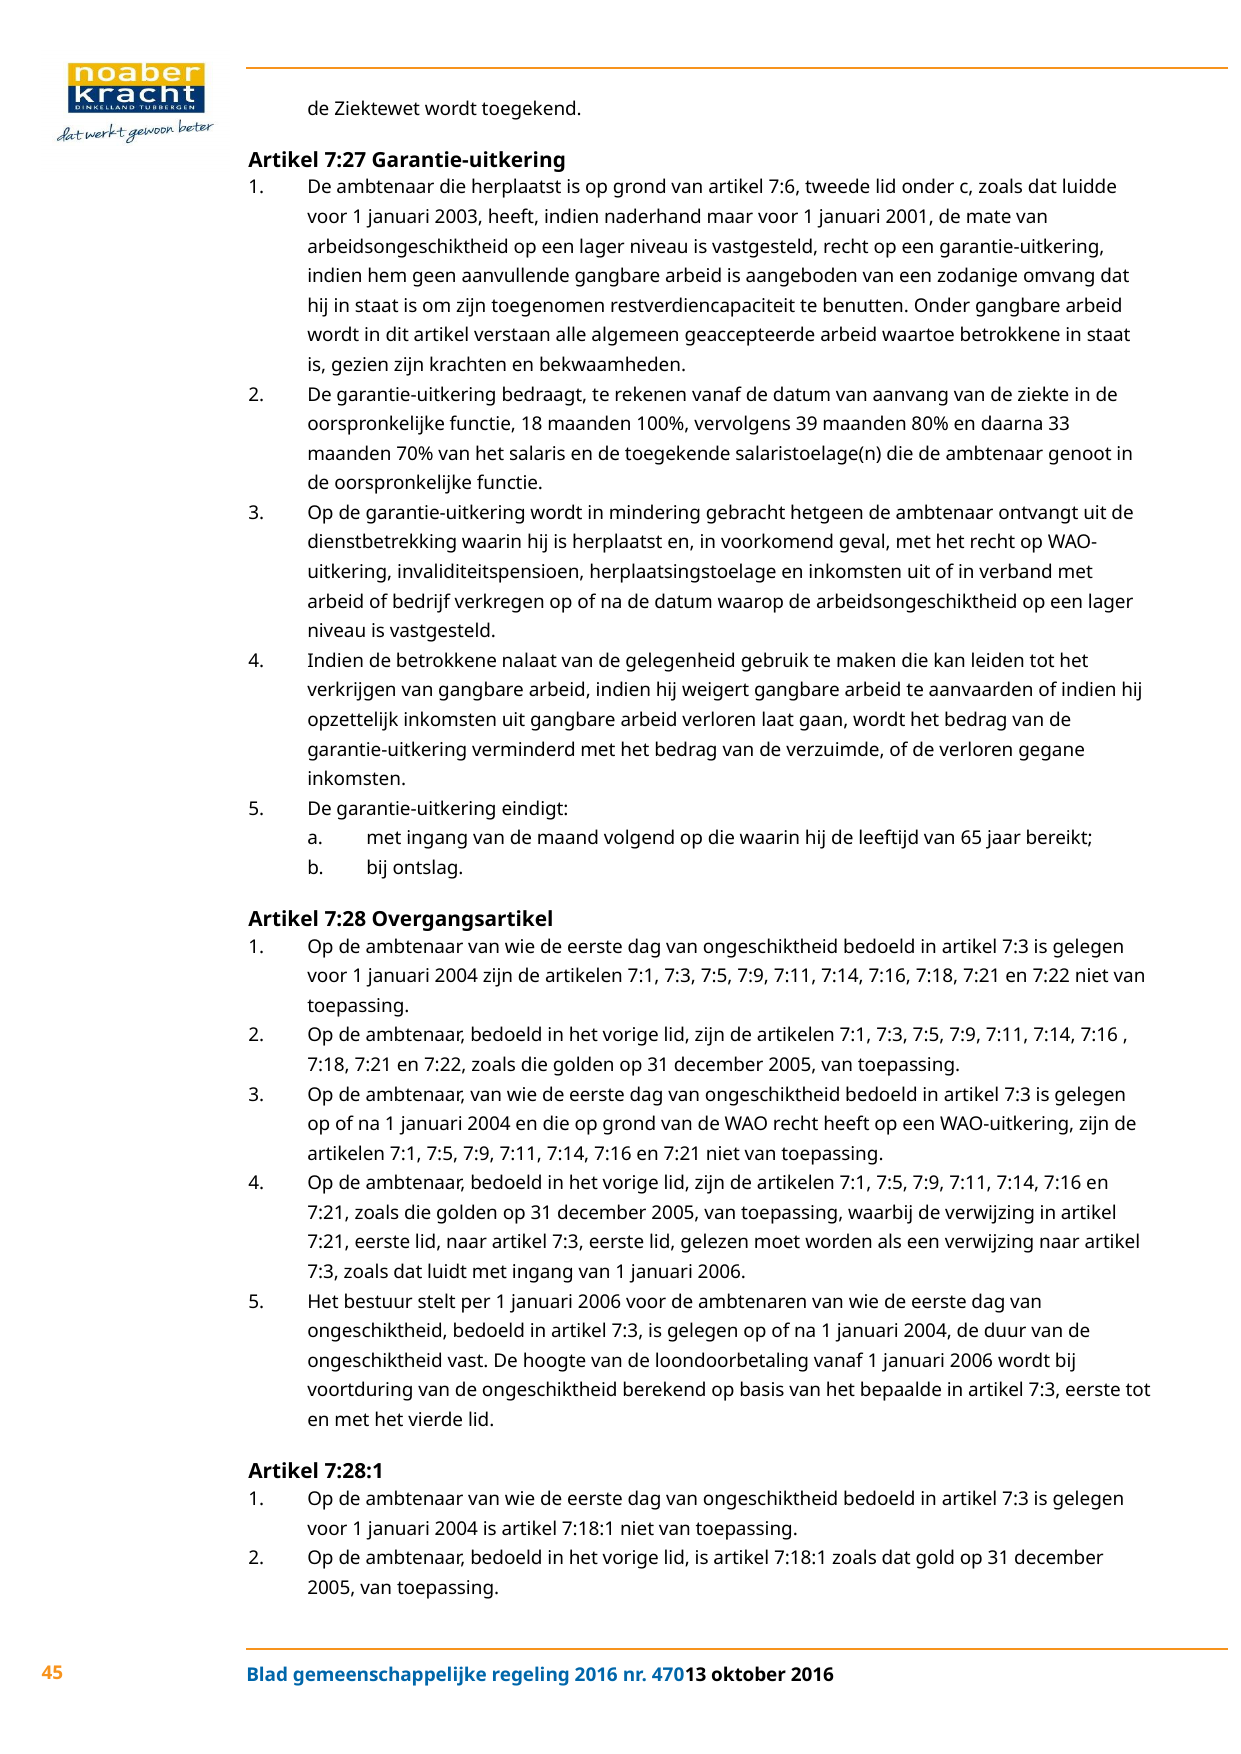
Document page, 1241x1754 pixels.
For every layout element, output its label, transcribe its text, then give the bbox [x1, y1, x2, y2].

list Op de ambtenaar, bedoeld in het vorige lid, zijn de artikelen 7:1, 7:3, 7:5, 7:9, 7:11, 7:14, 7:16 , 7:18, 7:21 en 7:22, zoals die golden op 31 december 2005, van toepassing. [248, 1022, 1152, 1077]
picture [41, 47, 231, 172]
list Op de ambtenaar, bedoeld in het vorige lid, zijn de artikelen 7:1, 7:5, 7:9, 7:11, 7:14, 7:16 en 7:21, zoals die golden op 31 december 2005, van toepassing, waarbij de verwijzing in artikel 7:21, eerste lid, naar artikel 7:3, eerste lid, gelezen moet worden als een verwijzing naar artikel 7:3, zoals dat luidt met ingang van 1 januari 2006. [248, 1169, 1152, 1284]
text Artikel 7:27 Garantie-uitkering [248, 145, 1152, 174]
list met ingang van de maand volgend op die waarin hij de leeftijd van 65 jaar bereikt; [307, 824, 1152, 850]
list Indien de betrokkene nalaat van de gelegenheid gebruik te maken die kan leiden tot het verkrijgen van gangbare arbeid, indien hij weigert gangbare arbeid te aanvaarden of indien hij opzettelijk inkomsten uit gangbare arbeid verloren laat gaan, wordt het bedrag van de garantie-uitkering verminderd met het bedrag van de verzuimde, of de verloren gegane inkomsten. [248, 647, 1152, 791]
list De garantie-uitkering eindigt: [248, 795, 1152, 821]
list Op de ambtenaar, bedoeld in het vorige lid, is artikel 7:18:1 zoals dat gold op 31 december 2005, van toepassing. [248, 1544, 1152, 1599]
list De garantie-uitkering bedraagt, te rekenen vanaf de datum van aanvang van de ziekte in de oorspronkelijke functie, 18 maanden 100%, vervolgens 39 maanden 80% en daarna 33 maanden 70% van het salaris en de toegekende salaristoelage(n) die de ambtenaar genoot in de oorspronkelijke functie. [248, 381, 1152, 495]
list Op de ambtenaar van wie de eerste dag van ongeschiktheid bedoeld in artikel 7:3 is gelegen voor 1 januari 2004 is artikel 7:18:1 niet van toepassing. [248, 1485, 1152, 1540]
list Op de ambtenaar van wie de eerste dag van ongeschiktheid bedoeld in artikel 7:3 is gelegen voor 1 januari 2004 zijn de artikelen 7:1, 7:3, 7:5, 7:9, 7:11, 7:14, 7:16, 7:18, 7:21 en 7:22 niet van toepassing. [248, 933, 1152, 1018]
text Artikel 7:28 Overgangsartikel [248, 904, 1152, 933]
list bij ontslag. [307, 854, 1152, 880]
list Op de ambtenaar, van wie de eerste dag van ongeschiktheid bedoeld in artikel 7:3 is gelegen op of na 1 januari 2004 en die op grond van de WAO recht heeft op een WAO-uitkering, zijn de artikelen 7:1, 7:5, 7:9, 7:11, 7:14, 7:16 en 7:21 niet van toepassing. [248, 1081, 1152, 1166]
list de Ziektewet wordt toegekend. [248, 95, 1152, 121]
list De ambtenaar die herplaatst is op grond van artikel 7:6, tweede lid onder c, zoals dat luidde voor 1 januari 2003, heeft, indien naderhand maar voor 1 januari 2001, de mate van arbeidsongeschiktheid op een lager niveau is vastgesteld, recht op een garantie-uitkering, indien hem geen aanvullende gangbare arbeid is aangeboden van een zodanige omvang dat hij in staat is om zijn toegenomen restverdiencapaciteit te benutten. Onder gangbare arbeid wordt in dit artikel verstaan alle algemeen geaccepteerde arbeid waartoe betrokkene in staat is, gezien zijn krachten en bekwaamheden. [248, 174, 1152, 377]
list Op de garantie-uitkering wordt in mindering gebracht hetgeen de ambtenaar ontvangt uit de dienstbetrekking waarin hij is herplaatst en, in voorkomend geval, met het recht op WAO-uitkering, invaliditeitspensioen, herplaatsingstoelage en inkomsten uit of in verband met arbeid of bedrijf verkregen op of na de datum waarop de arbeidsongeschiktheid op een lager niveau is vastgesteld. [248, 499, 1152, 643]
list Het bestuur stelt per 1 januari 2006 voor de ambtenaren van wie de eerste dag van ongeschiktheid, bedoeld in artikel 7:3, is gelegen op of na 1 januari 2004, de duur van de ongeschiktheid vast. De hoogte van de loondoorbetaling vanaf 1 januari 2006 wordt bij voortduring van de ongeschiktheid berekend op basis van het bepaalde in artikel 7:3, eerste tot en met het vierde lid. [248, 1288, 1152, 1432]
text Artikel 7:28:1 [248, 1457, 1152, 1485]
